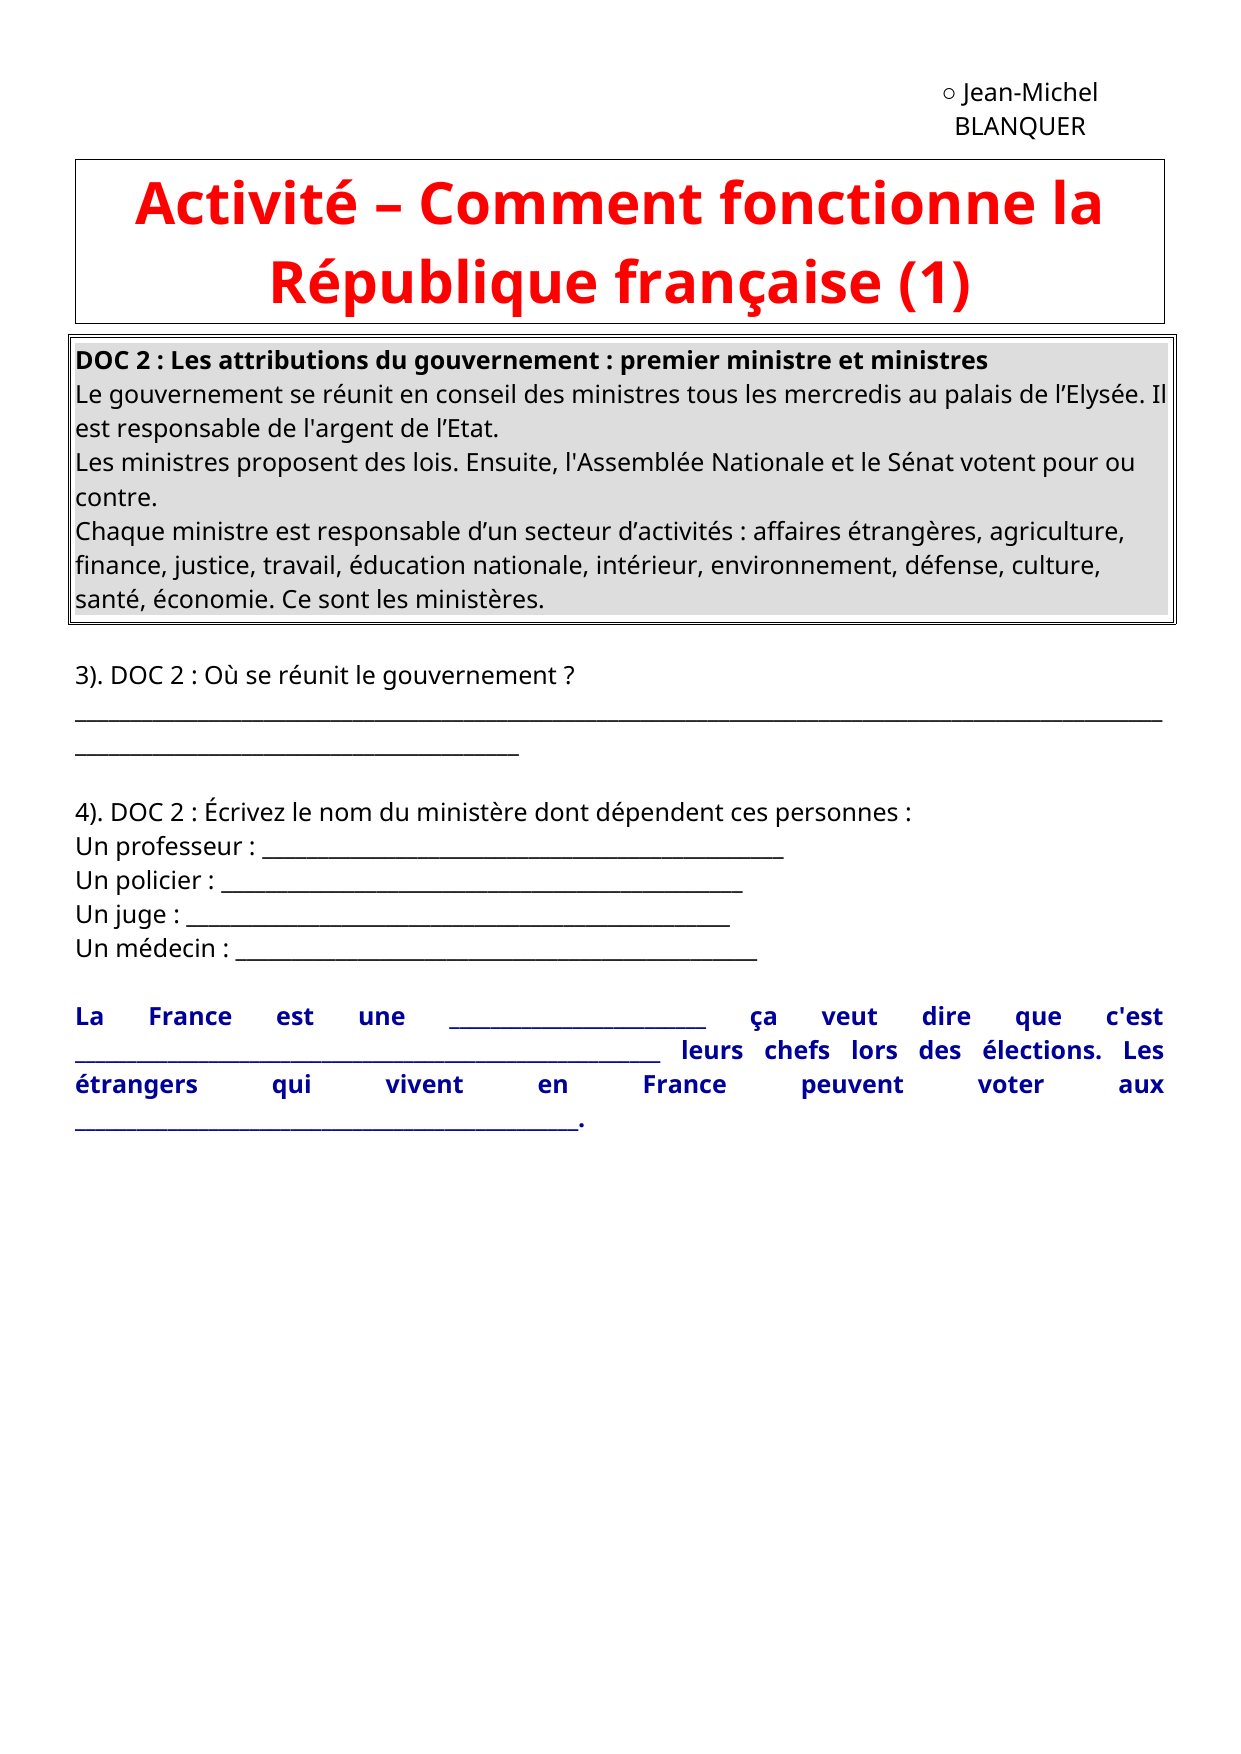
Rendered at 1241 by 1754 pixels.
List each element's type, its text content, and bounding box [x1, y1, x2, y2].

table_header DOC 2 : Les attributions du gouvernement : premier ministre et ministres Le gouvernement se réunit en conseil des ministres tous les mercredis au palais de l’Elysée. Il est responsable de l'argent de l’Etat. Les ministres proposent des lois. Ensuite, l'Assemblée Nationale et le Sénat votent pour ou contre. Chaque ministre est responsable d’un secteur d’activités : affaires étrangères, agriculture, finance, justice, travail, éducation nationale, intérieur, environnement, défense, culture, santé, économie. Ce sont les ministères. [71, 338, 1173, 622]
text Activité – Comment fonctionne la République française (1) [76, 160, 1164, 323]
text __________________________________________________________________________________________________________________________________________ [75, 692, 1165, 760]
table_cell [64, 75, 562, 146]
text Un professeur : _______________________________________________ [75, 828, 1165, 862]
text La France est une _________________________ ça veut dire que c'est _________________________________________________________ leurs chefs lors des élections. Les étrangers qui vivent en France peuvent voter aux _________________________________________________. [75, 999, 1165, 1135]
text Un juge : _________________________________________________ [75, 896, 1165, 931]
table_cell [562, 75, 872, 146]
table_cell ○ Jean-Michel BLANQUER [872, 75, 1168, 146]
text Un médecin : _______________________________________________ [75, 931, 1165, 964]
text Un policier : _______________________________________________ [75, 862, 1165, 896]
text 4). DOC 2 : Écrivez le nom du ministère dont dépendent ces personnes : [75, 794, 1165, 828]
text 3). DOC 2 : Où se réunit le gouvernement ? [75, 658, 1165, 692]
